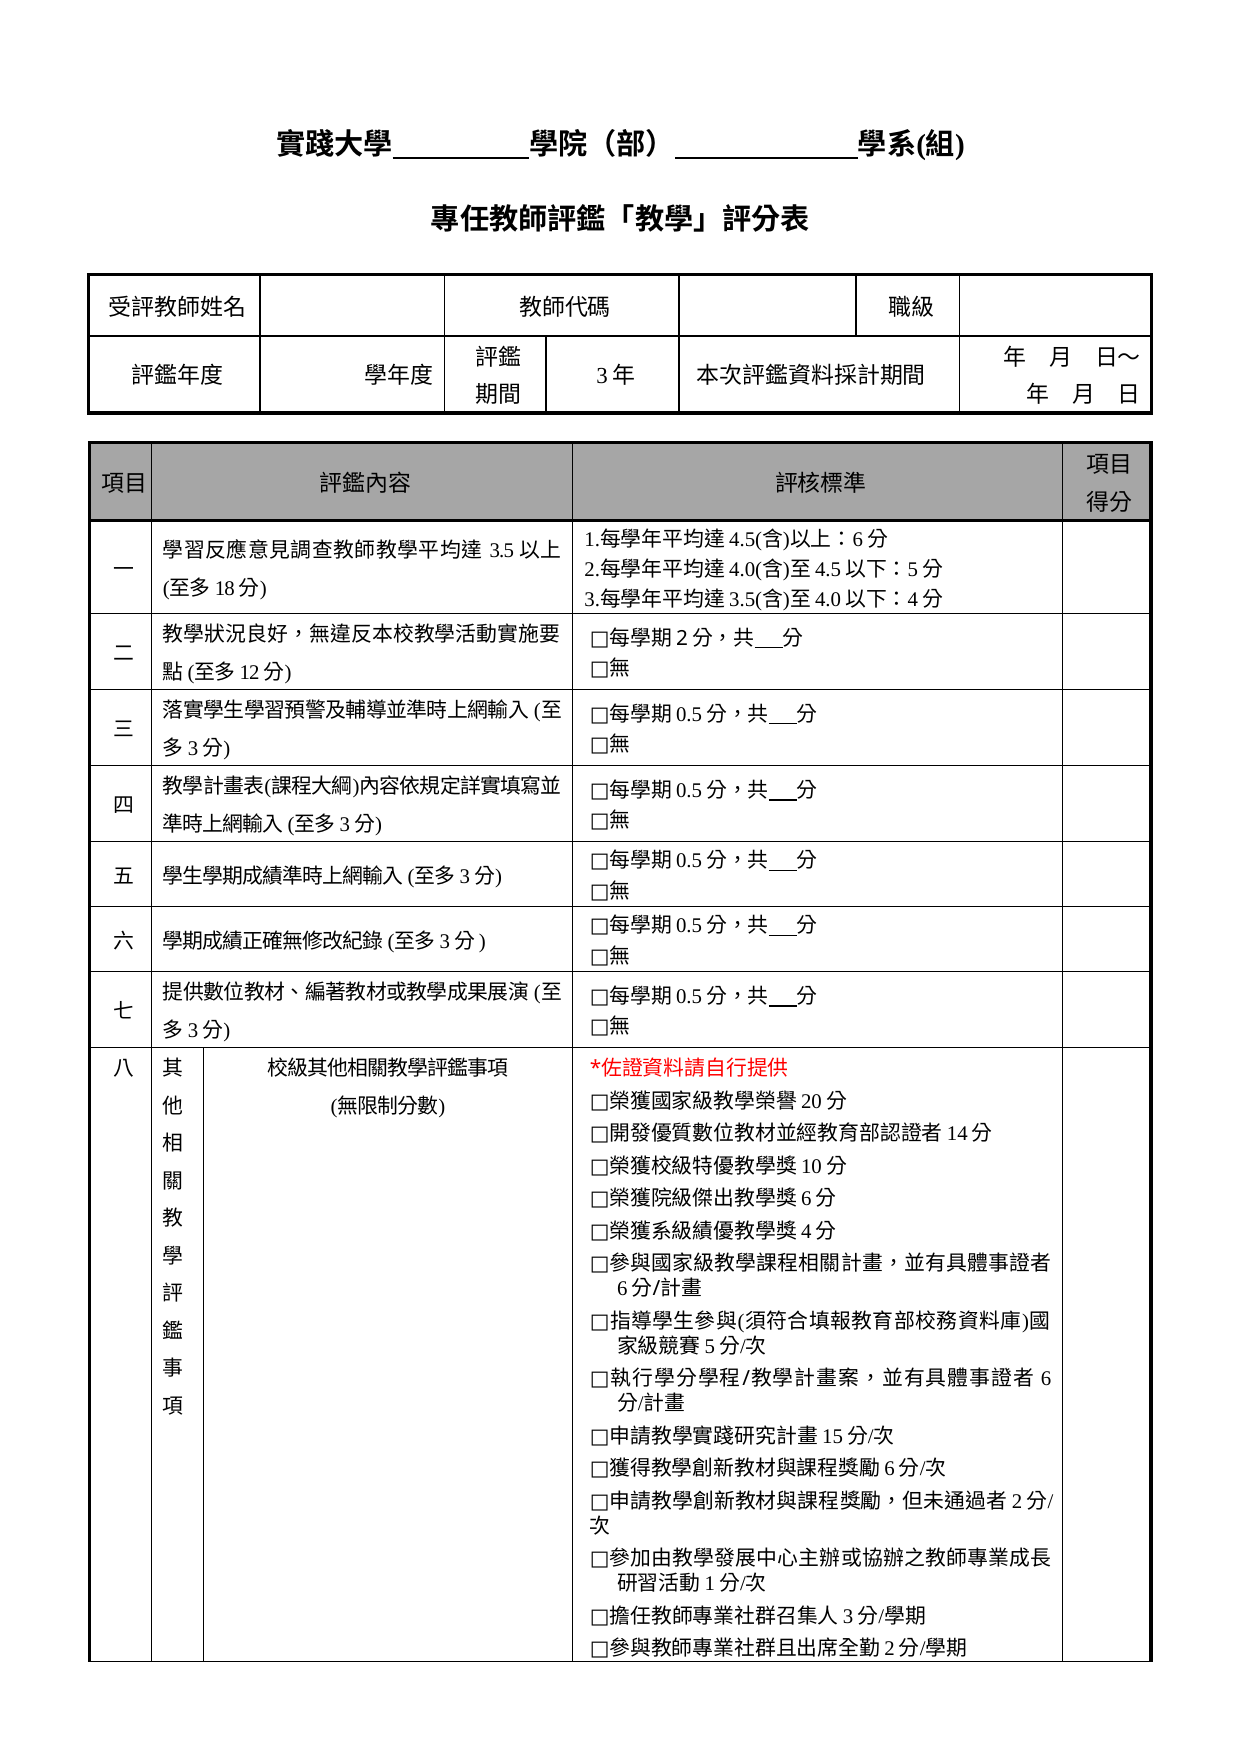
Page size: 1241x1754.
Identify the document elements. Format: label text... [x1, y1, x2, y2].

table_cell 年 月 日～ 年 月 日 [960, 337, 1150, 411]
table_cell [1063, 907, 1149, 971]
table_cell 落實學生學習預警及輔導並準時上網輸入 (至多3分) [152, 690, 572, 765]
table_cell 一 [91, 522, 151, 613]
table_header 評核標準 [573, 444, 1062, 519]
table_cell 七 [91, 972, 151, 1047]
table_cell 3年 [547, 337, 678, 411]
table_cell 四 [91, 766, 151, 841]
table_cell 六 [91, 907, 151, 971]
text 專任教師評鑑「教學」評分表 [89, 179, 1152, 254]
table_cell 五 [91, 842, 151, 906]
table_cell □每學期0.5分，共 分 □無 [573, 842, 1062, 906]
table_header 項目 得分 [1063, 444, 1149, 519]
text 實踐大學 學院（部） 學系(組) [89, 104, 1152, 179]
table_cell □每學期0.5分，共 分 □無 [573, 690, 1062, 765]
table_header [261, 276, 444, 335]
table_cell 提供數位教材、編著教材或教學成果展演 (至多3分) [152, 972, 572, 1047]
table_cell [1063, 614, 1149, 689]
table_cell 教學狀況良好，無違反本校教學活動實施要點 (至多12分) [152, 614, 572, 689]
table_cell 二 [91, 614, 151, 689]
table_cell □每學期0.5分，共 分 □無 [573, 972, 1062, 1047]
table_header [680, 276, 855, 335]
table_cell 學期成績正確無修改紀錄 (至多3分 ) [152, 907, 572, 971]
table_cell 教學計畫表(課程大綱)內容依規定詳實填寫並準時上網輸入 (至多3分) [152, 766, 572, 841]
table_cell 學生學期成績準時上網輸入 (至多3分) [152, 842, 572, 906]
table_cell □每學期2分，共 分 □無 [573, 614, 1062, 689]
table_cell 校級其他相關教學評鑑事項 (無限制分數) [204, 1048, 572, 1661]
table_cell [1063, 522, 1149, 613]
table_cell [1063, 842, 1149, 906]
table_cell [1063, 972, 1149, 1047]
table_header 受評教師姓名 [90, 276, 259, 335]
table_cell [1063, 1048, 1149, 1661]
table_header 職級 [857, 276, 959, 335]
table_cell □每學期0.5分，共 分 □無 [573, 907, 1062, 971]
table_cell 其他相關教學評鑑事項 [152, 1048, 203, 1661]
table_cell [1063, 690, 1149, 765]
table_cell 三 [91, 690, 151, 765]
table_cell [1063, 766, 1149, 841]
table_cell 學習反應意見調查教師教學平均達3.5以上 (至多18分) [152, 522, 572, 613]
table_header 評鑑內容 [152, 444, 572, 519]
table_cell 八 [91, 1048, 151, 1661]
table_cell □每學期0.5分，共 分 □無 [573, 766, 1062, 841]
table_cell 學年度 [261, 337, 444, 411]
table_header 教師代碼 [445, 276, 678, 335]
table_header [960, 276, 1150, 335]
table_cell *佐證資料請自行提供 □榮獲國家級教學榮譽20分 □開發優質數位教材並經教育部認證者14分 □榮獲校級特優教學獎10分 □榮獲院級傑出教學獎6分 □榮獲系級績優教學獎4分 □參與國家級教學課程相關計畫，並有具體事證者6分/計畫 □指導學生參與(須符合填報教育部校務資料庫)國家級競賽5分/次 □執行學分學程/教學計畫案，並有具體事證者6分/計畫 □申請教學實踐研究計畫15分/次 □獲得教學創新教材與課程獎勵6分/次 □申請教學創新教材與課程獎勵，但未通過者2分/次 □參加由教學發展中心主辦或協辦之教師專業成長研習活動1分/次 □擔任教師專業社群召集人3分/學期 □參與教師專業社群且出席全勤2分/學期 [573, 1048, 1062, 1661]
table_cell 本次評鑑資料採計期間 [680, 337, 959, 411]
table_cell 1.每學年平均達4.5(含)以上：6分 2.每學年平均達4.0(含)至4.5以下：5分 3.每學年平均達3.5(含)至4.0以下：4分 [573, 522, 1062, 613]
table_cell 評鑑年度 [90, 337, 259, 411]
table_header 項目 [91, 444, 151, 519]
table_cell 評鑑 期間 [445, 337, 545, 411]
